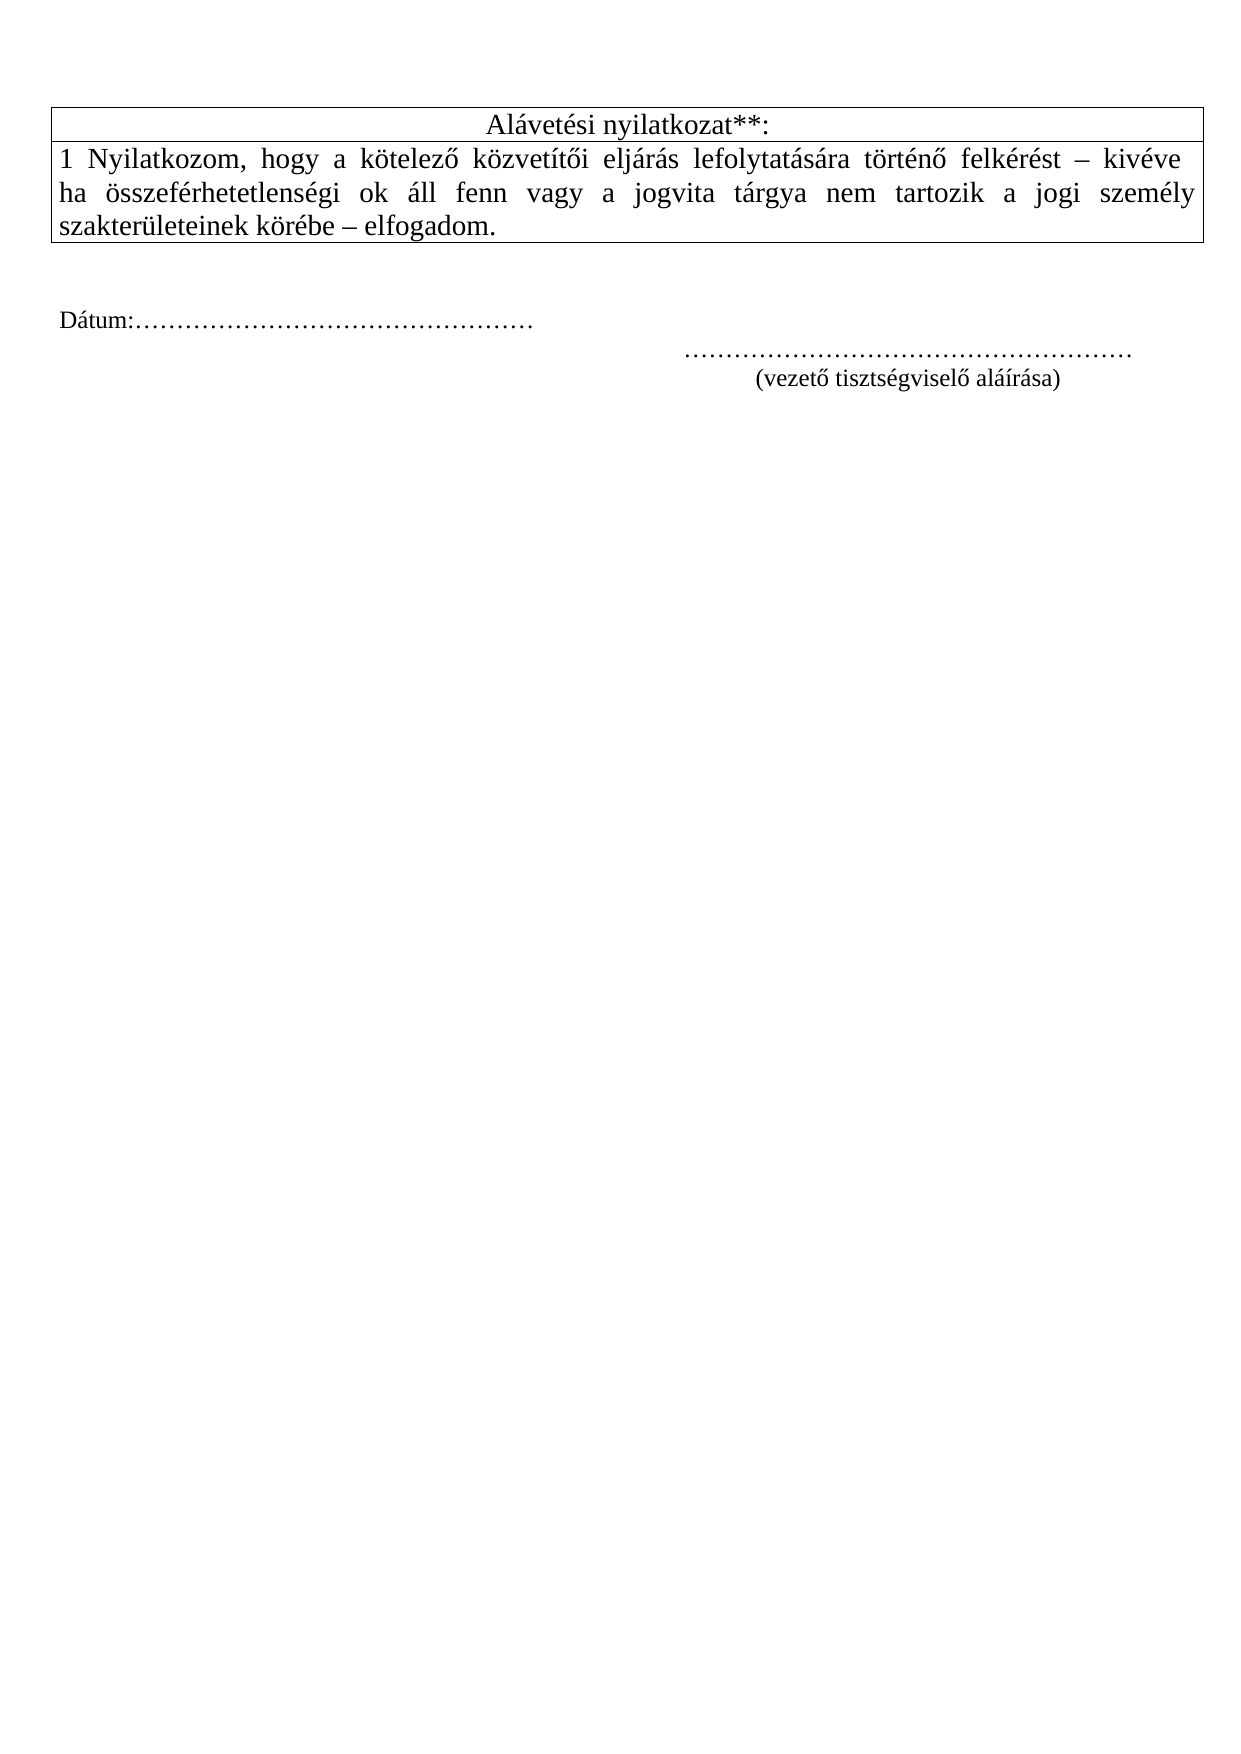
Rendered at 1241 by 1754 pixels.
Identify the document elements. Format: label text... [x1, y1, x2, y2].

text (vezető tisztségviselő aláírása) [620, 363, 1196, 392]
table_header Alávetési nyilatkozat**: [52, 108, 1203, 141]
text Dátum:………………………………………… [59, 305, 1196, 334]
text ……………………………………………… [620, 334, 1196, 363]
table_cell  Nyilatkozom, hogy a kötelező közvetítői eljárás lefolytatására történő felkérést – kivéve ha összeférhetetlenségi ok áll fenn vagy a jogvita tárgya nem tartozik a jogi személy szakterületeinek körébe – elfogadom. [52, 142, 1203, 242]
